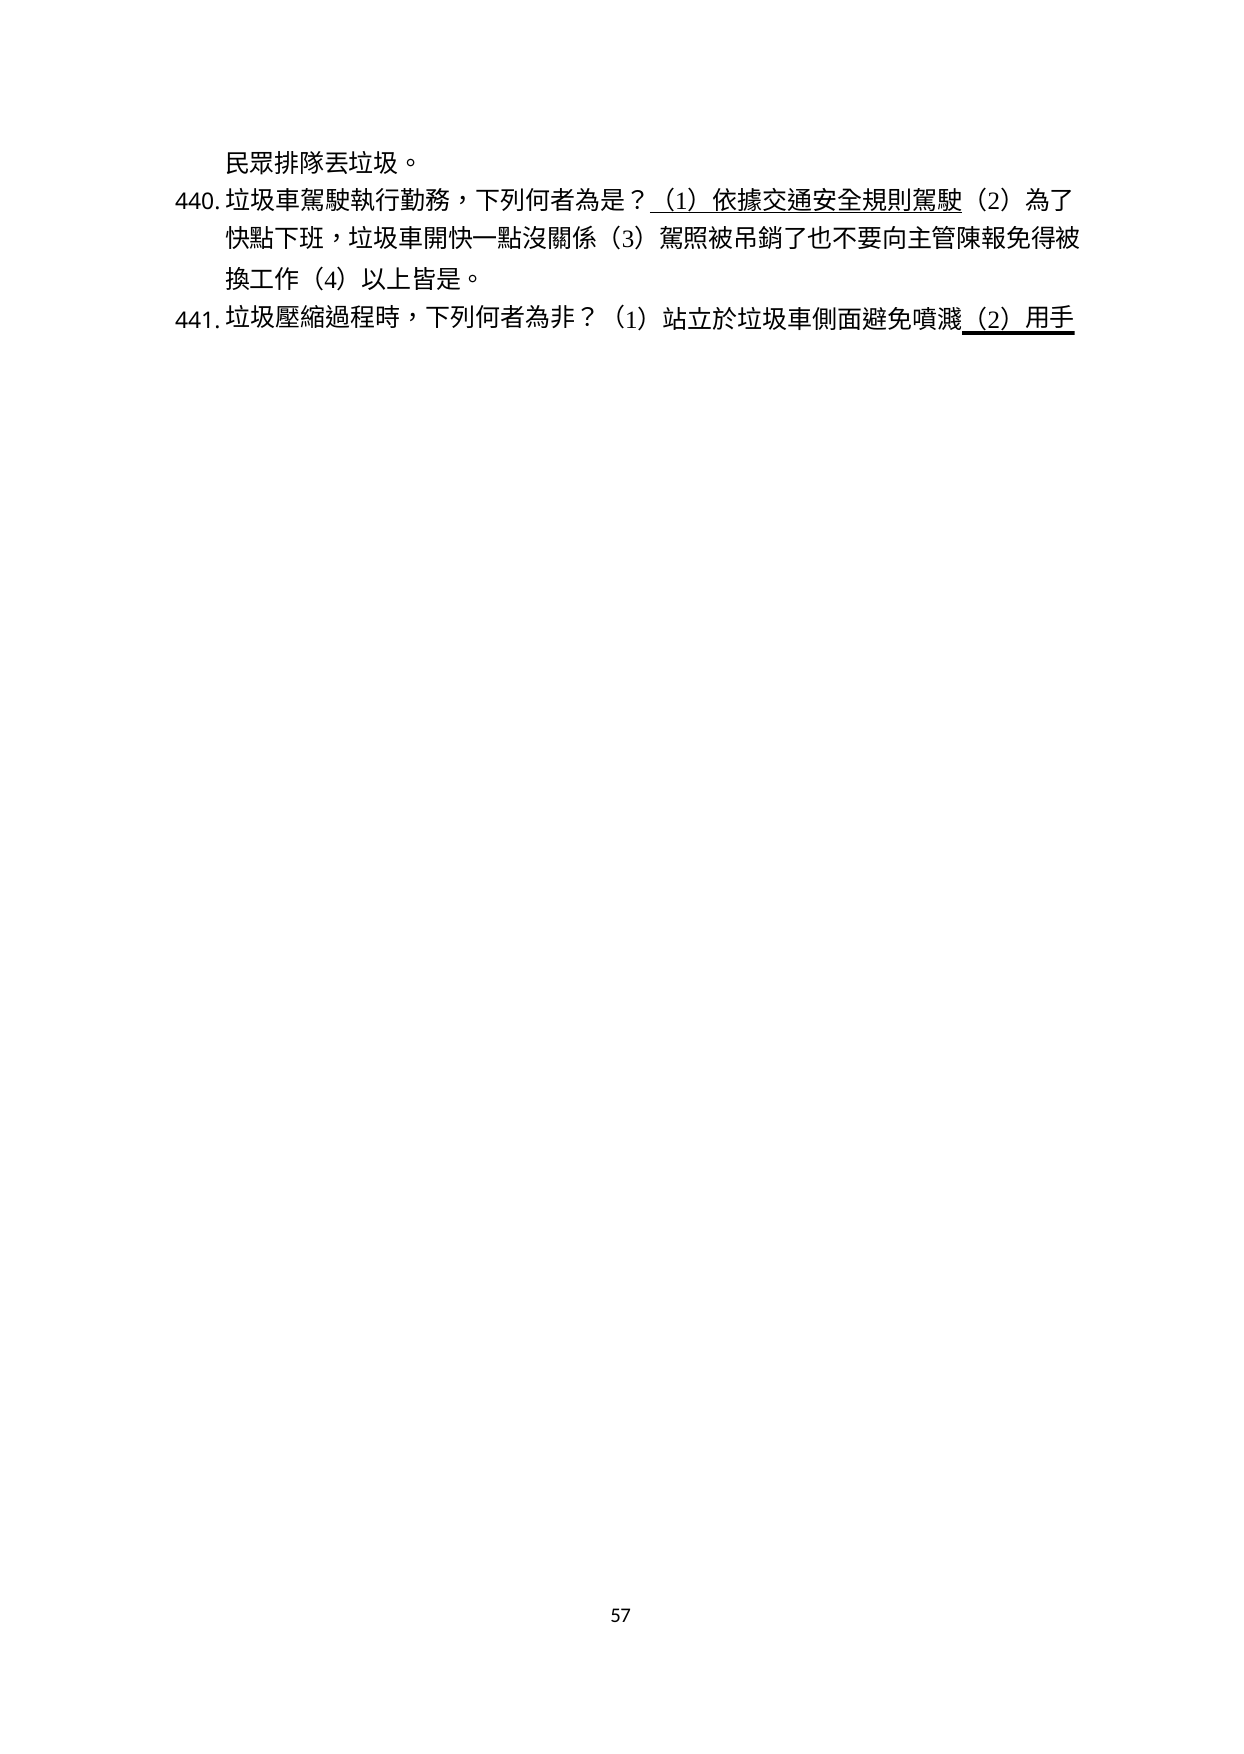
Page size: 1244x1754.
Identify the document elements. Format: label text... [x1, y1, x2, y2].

list 垃圾車駕駛執行勤務，下列何者為是？（1）依據交通安全規則駕駛（2）為了 [175, 185, 1119, 216]
list 垃圾壓縮過程時，下列何者為非？（1）站立於垃圾車側面避免噴濺（2）用手 [175, 301, 1119, 336]
text 快點下班，垃圾車開快一點沒關係（3）駕照被吊銷了也不要向主管陳報免得被換工作（4）以上皆是。 [225, 219, 1082, 296]
list 民眾排隊丟垃圾。 [175, 144, 1082, 180]
